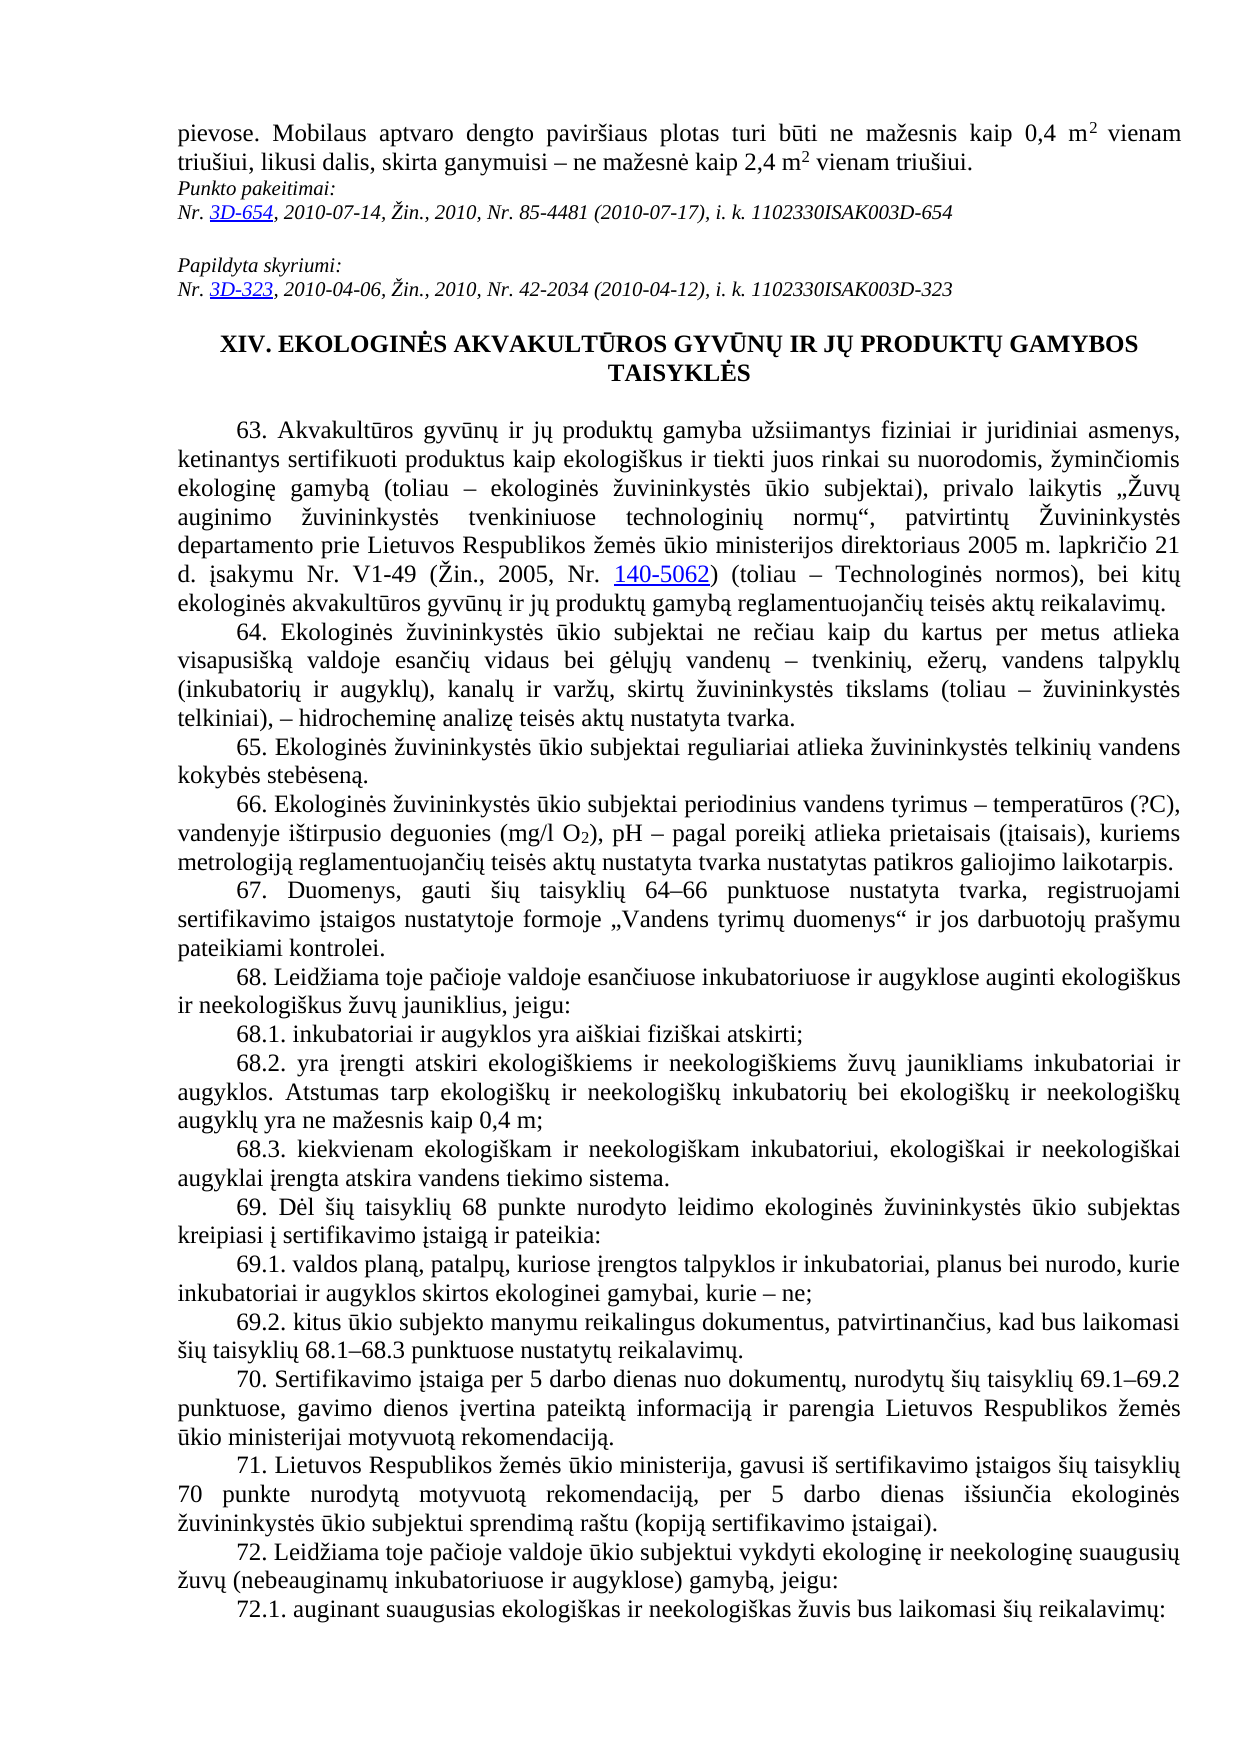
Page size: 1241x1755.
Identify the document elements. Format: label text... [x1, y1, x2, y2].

text 68.3. kiekvienam ekologiškam ir neekologiškam inkubatoriui, ekologiškai ir neekologiškai augyklai įrengta atskira vandens tiekimo sistema. [177, 1134, 1181, 1192]
text Nr. 3D-654, 2010-07-14, Žin., 2010, Nr. 85-4481 (2010-07-17), i. k. 1102330ISAK003D-654 [177, 200, 1181, 224]
text pievose. Mobilaus aptvaro dengto paviršiaus plotas turi būti ne mažesnis kaip 0,4 m2 vienam triušiui, likusi dalis, skirta ganymuisi – ne mažesnė kaip 2,4 m2 vienam triušiui. [177, 118, 1181, 176]
text 72. Leidžiama toje pačioje valdoje ūkio subjektui vykdyti ekologinę ir neekologinę suaugusių žuvų (nebeauginamų inkubatoriuose ir augyklose) gamybą, jeigu: [177, 1537, 1181, 1594]
text 68. Leidžiama toje pačioje valdoje esančiuose inkubatoriuose ir augyklose auginti ekologiškus ir neekologiškus žuvų jauniklius, jeigu: [177, 962, 1181, 1019]
text 65. Ekologinės žuvininkystės ūkio subjektai reguliariai atlieka žuvininkystės telkinių vandens kokybės stebėseną. [177, 732, 1181, 789]
text Punkto pakeitimai: [177, 176, 1181, 200]
text Nr. 3D-323, 2010-04-06, Žin., 2010, Nr. 42-2034 (2010-04-12), i. k. 1102330ISAK003D-323 [177, 277, 1181, 301]
text XIV. EKOLOGINĖS AKVAKULTŪROS GYVŪNŲ IR JŲ PRODUKTŲ GAMYBOS TAISYKLĖS [177, 329, 1181, 387]
text 68.2. yra įrengti atskiri ekologiškiems ir neekologiškiems žuvų jaunikliams inkubatoriai ir augyklos. Atstumas tarp ekologiškų ir neekologiškų inkubatorių bei ekologiškų ir neekologiškų augyklų yra ne mažesnis kaip 0,4 m; [177, 1048, 1181, 1134]
text 63. Akvakultūros gyvūnų ir jų produktų gamyba užsiimantys fiziniai ir juridiniai asmenys, ketinantys sertifikuoti produktus kaip ekologiškus ir tiekti juos rinkai su nuorodomis, žyminčiomis ekologinę gamybą (toliau – ekologinės žuvininkystės ūkio subjektai), privalo laikytis „Žuvų auginimo žuvininkystės tvenkiniuose technologinių normų“, patvirtintų Žuvininkystės departamento prie Lietuvos Respublikos žemės ūkio ministerijos direktoriaus 2005 m. lapkričio 21 d. įsakymu Nr. V1-49 (Žin., 2005, Nr. 140-5062) (toliau – Technologinės normos), bei kitų ekologinės akvakultūros gyvūnų ir jų produktų gamybą reglamentuojančių teisės aktų reikalavimų. [177, 416, 1181, 617]
text 66. Ekologinės žuvininkystės ūkio subjektai periodinius vandens tyrimus – temperatūros (?C), vandenyje ištirpusio deguonies (mg/l O2), pH – pagal poreikį atlieka prietaisais (įtaisais), kuriems metrologiją reglamentuojančių teisės aktų nustatyta tvarka nustatytas patikros galiojimo laikotarpis. [177, 789, 1181, 876]
text 69.1. valdos planą, patalpų, kuriose įrengtos talpyklos ir inkubatoriai, planus bei nurodo, kurie inkubatoriai ir augyklos skirtos ekologinei gamybai, kurie – ne; [177, 1249, 1181, 1307]
text Papildyta skyriumi: [177, 252, 1181, 277]
text 67. Duomenys, gauti šių taisyklių 64–66 punktuose nustatyta tvarka, registruojami sertifikavimo įstaigos nustatytoje formoje „Vandens tyrimų duomenys“ ir jos darbuotojų prašymu pateikiami kontrolei. [177, 876, 1181, 962]
text 72.1. auginant suaugusias ekologiškas ir neekologiškas žuvis bus laikomasi šių reikalavimų: [177, 1594, 1181, 1623]
text 69. Dėl šių taisyklių 68 punkte nurodyto leidimo ekologinės žuvininkystės ūkio subjektas kreipiasi į sertifikavimo įstaigą ir pateikia: [177, 1192, 1181, 1249]
text 71. Lietuvos Respublikos žemės ūkio ministerija, gavusi iš sertifikavimo įstaigos šių taisyklių 70 punkte nurodytą motyvuotą rekomendaciją, per 5 darbo dienas išsiunčia ekologinės žuvininkystės ūkio subjektui sprendimą raštu (kopiją sertifikavimo įstaigai). [177, 1451, 1181, 1537]
text 70. Sertifikavimo įstaiga per 5 darbo dienas nuo dokumentų, nurodytų šių taisyklių 69.1–69.2 punktuose, gavimo dienos įvertina pateiktą informaciją ir parengia Lietuvos Respublikos žemės ūkio ministerijai motyvuotą rekomendaciją. [177, 1364, 1181, 1451]
text 64. Ekologinės žuvininkystės ūkio subjektai ne rečiau kaip du kartus per metus atlieka visapusišką valdoje esančių vidaus bei gėlųjų vandenų – tvenkinių, ežerų, vandens talpyklų (inkubatorių ir augyklų), kanalų ir varžų, skirtų žuvininkystės tikslams (toliau – žuvininkystės telkiniai), – hidrocheminę analizę teisės aktų nustatyta tvarka. [177, 617, 1181, 732]
text 69.2. kitus ūkio subjekto manymu reikalingus dokumentus, patvirtinančius, kad bus laikomasi šių taisyklių 68.1–68.3 punktuose nustatytų reikalavimų. [177, 1307, 1181, 1364]
text 68.1. inkubatoriai ir augyklos yra aiškiai fiziškai atskirti; [177, 1019, 1181, 1048]
